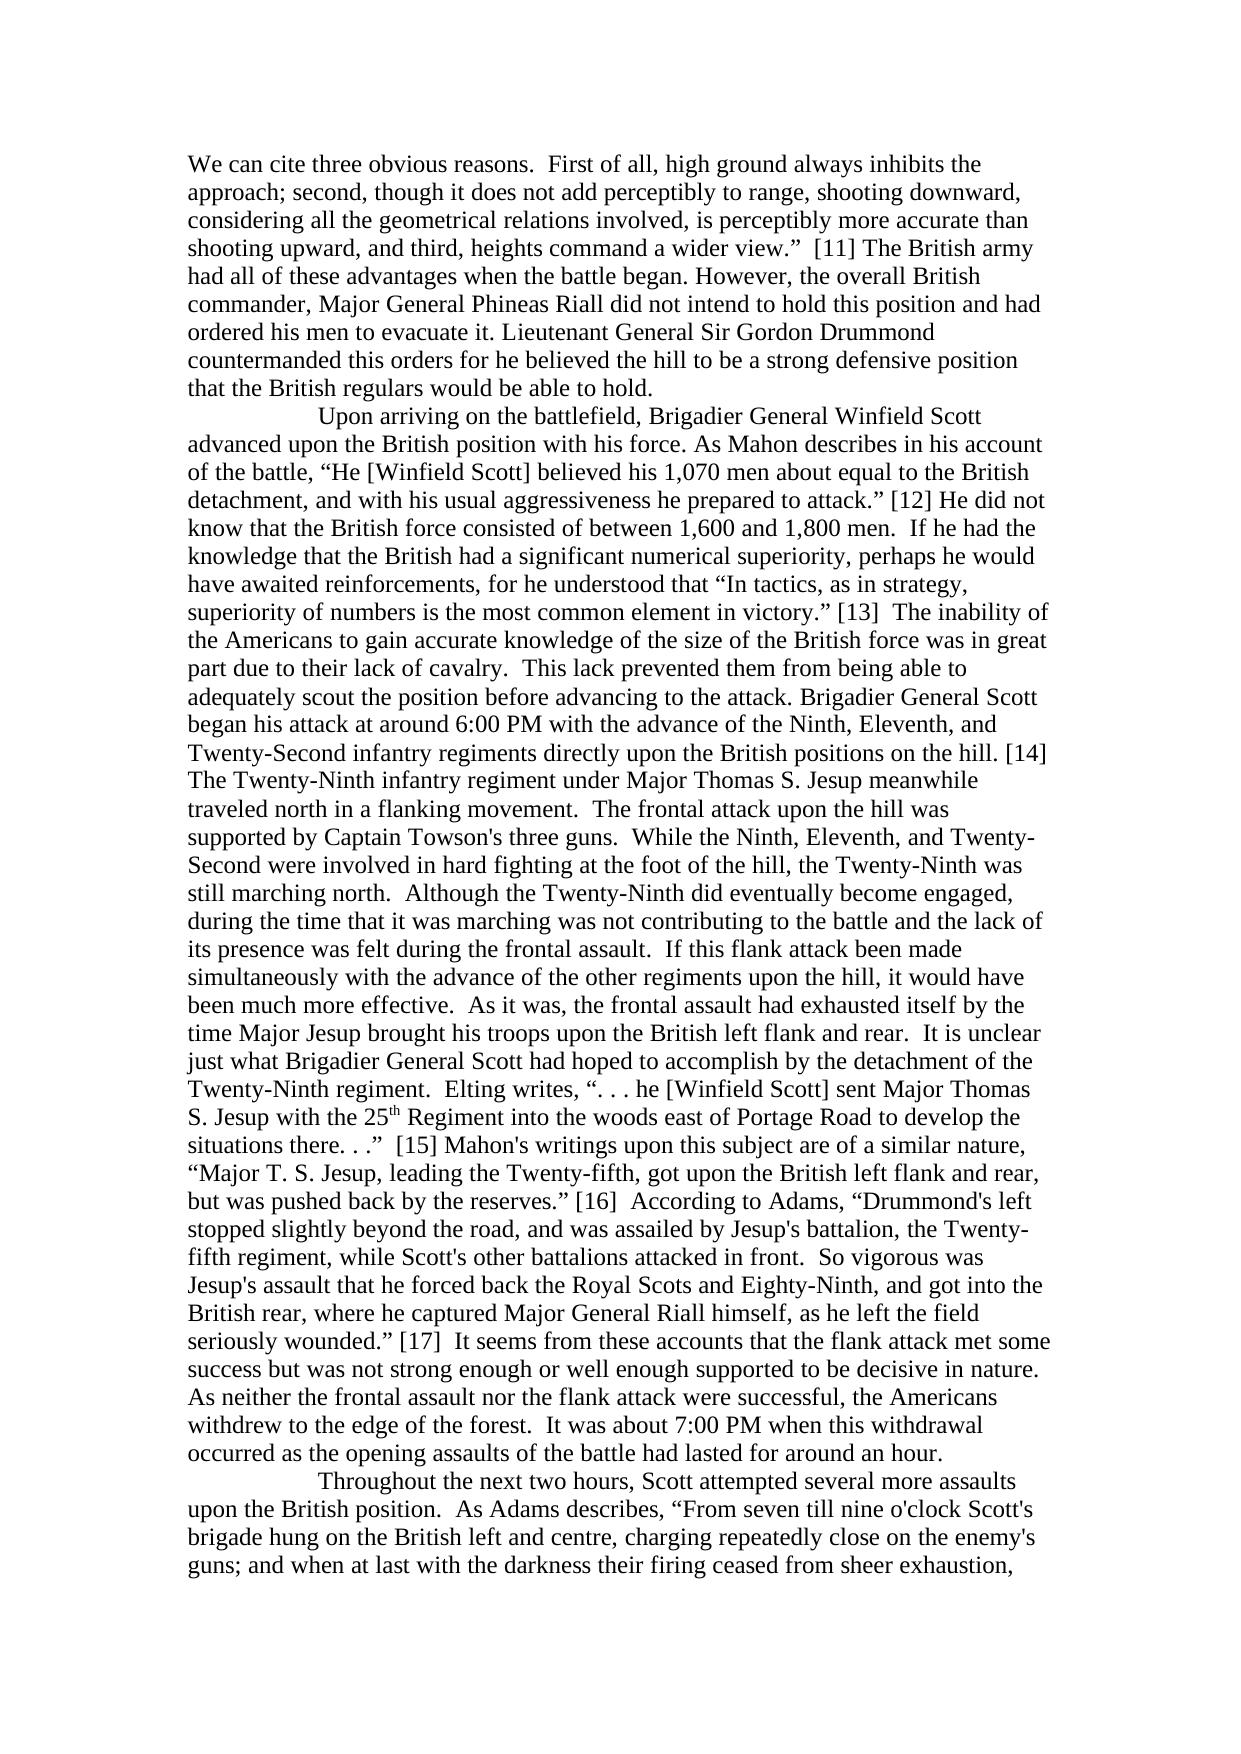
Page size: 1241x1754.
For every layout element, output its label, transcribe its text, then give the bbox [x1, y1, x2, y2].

text Upon arriving on the battlefield, Brigadier General Winfield Scott advanced upon the British position with his force. As Mahon describes in his account of the battle, “He [Winfield Scott] believed his 1,070 men about equal to the British detachment, and with his usual aggressiveness he prepared to attack.” [12] He did not know that the British force consisted of between 1,600 and 1,800 men. If he had the knowledge that the British had a significant numerical superiority, perhaps he would have awaited reinforcements, for he understood that “In tactics, as in strategy, superiority of numbers is the most common element in victory.” [13] The inability of the Americans to gain accurate knowledge of the size of the British force was in great part due to their lack of cavalry. This lack prevented them from being able to adequately scout the position before advancing to the attack. Brigadier General Scott began his attack at around 6:00 PM with the advance of the Ninth, Eleventh, and Twenty-Second infantry regiments directly upon the British positions on the hill. [14] The Twenty-Ninth infantry regiment under Major Thomas S. Jesup meanwhile traveled north in a flanking movement. The frontal attack upon the hill was supported by Captain Towson's three guns. While the Ninth, Eleventh, and Twenty-Second were involved in hard fighting at the foot of the hill, the Twenty-Ninth was still marching north. Although the Twenty-Ninth did eventually become engaged, during the time that it was marching was not contributing to the battle and the lack of its presence was felt during the frontal assault. If this flank attack been made simultaneously with the advance of the other regiments upon the hill, it would have been much more effective. As it was, the frontal assault had exhausted itself by the time Major Jesup brought his troops upon the British left flank and rear. It is unclear just what Brigadier General Scott had hoped to accomplish by the detachment of the Twenty-Ninth regiment. Elting writes, “. . . he [Winfield Scott] sent Major Thomas S. Jesup with the 25th Regiment into the woods east of Portage Road to develop the situations there. . .” [15] Mahon's writings upon this subject are of a similar nature, “Major T. S. Jesup, leading the Twenty-fifth, got upon the British left flank and rear, but was pushed back by the reserves.” [16] According to Adams, “Drummond's left stopped slightly beyond the road, and was assailed by Jesup's battalion, the Twenty-fifth regiment, while Scott's other battalions attacked in front. So vigorous was Jesup's assault that he forced back the Royal Scots and Eighty-Ninth, and got into the British rear, where he captured Major General Riall himself, as he left the field seriously wounded.” [17] It seems from these accounts that the flank attack met some success but was not strong enough or well enough supported to be decisive in nature. As neither the frontal assault nor the flank attack were successful, the Americans withdrew to the edge of the forest. It was about 7:00 PM when this withdrawal occurred as the opening assaults of the battle had lasted for around an hour. [187, 402, 1053, 1467]
text Throughout the next two hours, Scott attempted several more assaults upon the British position. As Adams describes, “From seven till nine o'clock Scott's brigade hung on the British left and centre, charging repeatedly close on the enemy's guns; and when at last with the darkness their firing ceased from sheer exhaustion, [187, 1467, 1053, 1579]
text We can cite three obvious reasons. First of all, high ground always inhibits the approach; second, though it does not add perceptibly to range, shooting downward, considering all the geometrical relations involved, is perceptibly more accurate than shooting upward, and third, heights command a wider view.” [11] The British army had all of these advantages when the battle began. However, the overall British commander, Major General Phineas Riall did not intend to hold this position and had ordered his men to evacuate it. Lieutenant General Sir Gordon Drummond countermanded this orders for he believed the hill to be a strong defensive position that the British regulars would be able to hold. [187, 150, 1053, 402]
